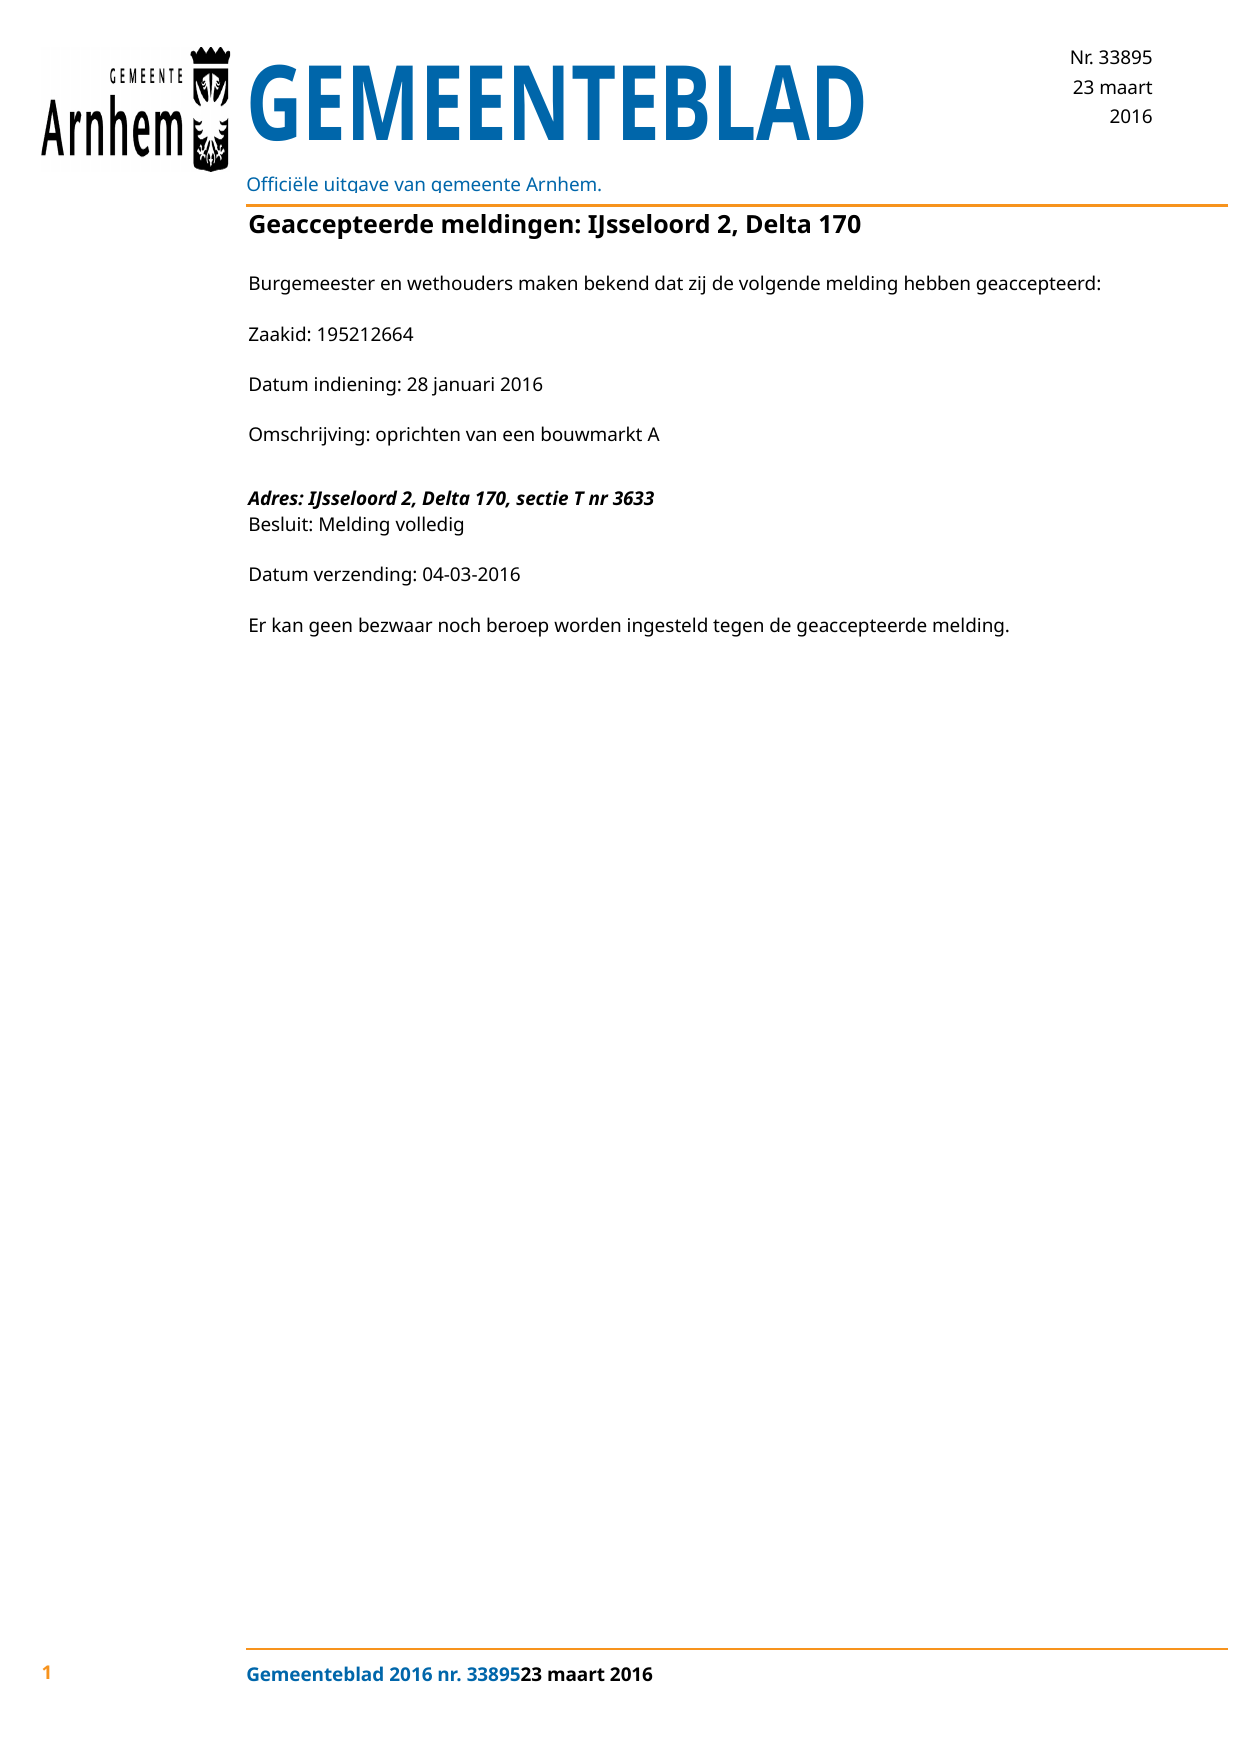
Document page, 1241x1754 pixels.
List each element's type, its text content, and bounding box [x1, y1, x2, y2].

text Er kan geen bezwaar noch beroep worden ingesteld tegen de geaccepteerde melding. [248, 612, 1152, 638]
text Datum indiening: 28 januari 2016 [248, 371, 1152, 397]
text Besluit: Melding volledig [248, 511, 1152, 537]
text Geaccepteerde meldingen: IJsseloord 2, Delta 170 [248, 207, 1152, 241]
text Datum verzending: 04-03-2016 [248, 562, 1152, 587]
text Burgemeester en wethouders maken bekend dat zij de volgende melding hebben geaccepteerd: [248, 270, 1152, 296]
text Omschrijving: oprichten van een bouwmarkt A [248, 422, 1152, 447]
text Adres: IJsseloord 2, Delta 170, sectie T nr 3633 [248, 486, 1152, 511]
picture [41, 47, 231, 172]
text Zaakid: 195212664 [248, 321, 1152, 346]
